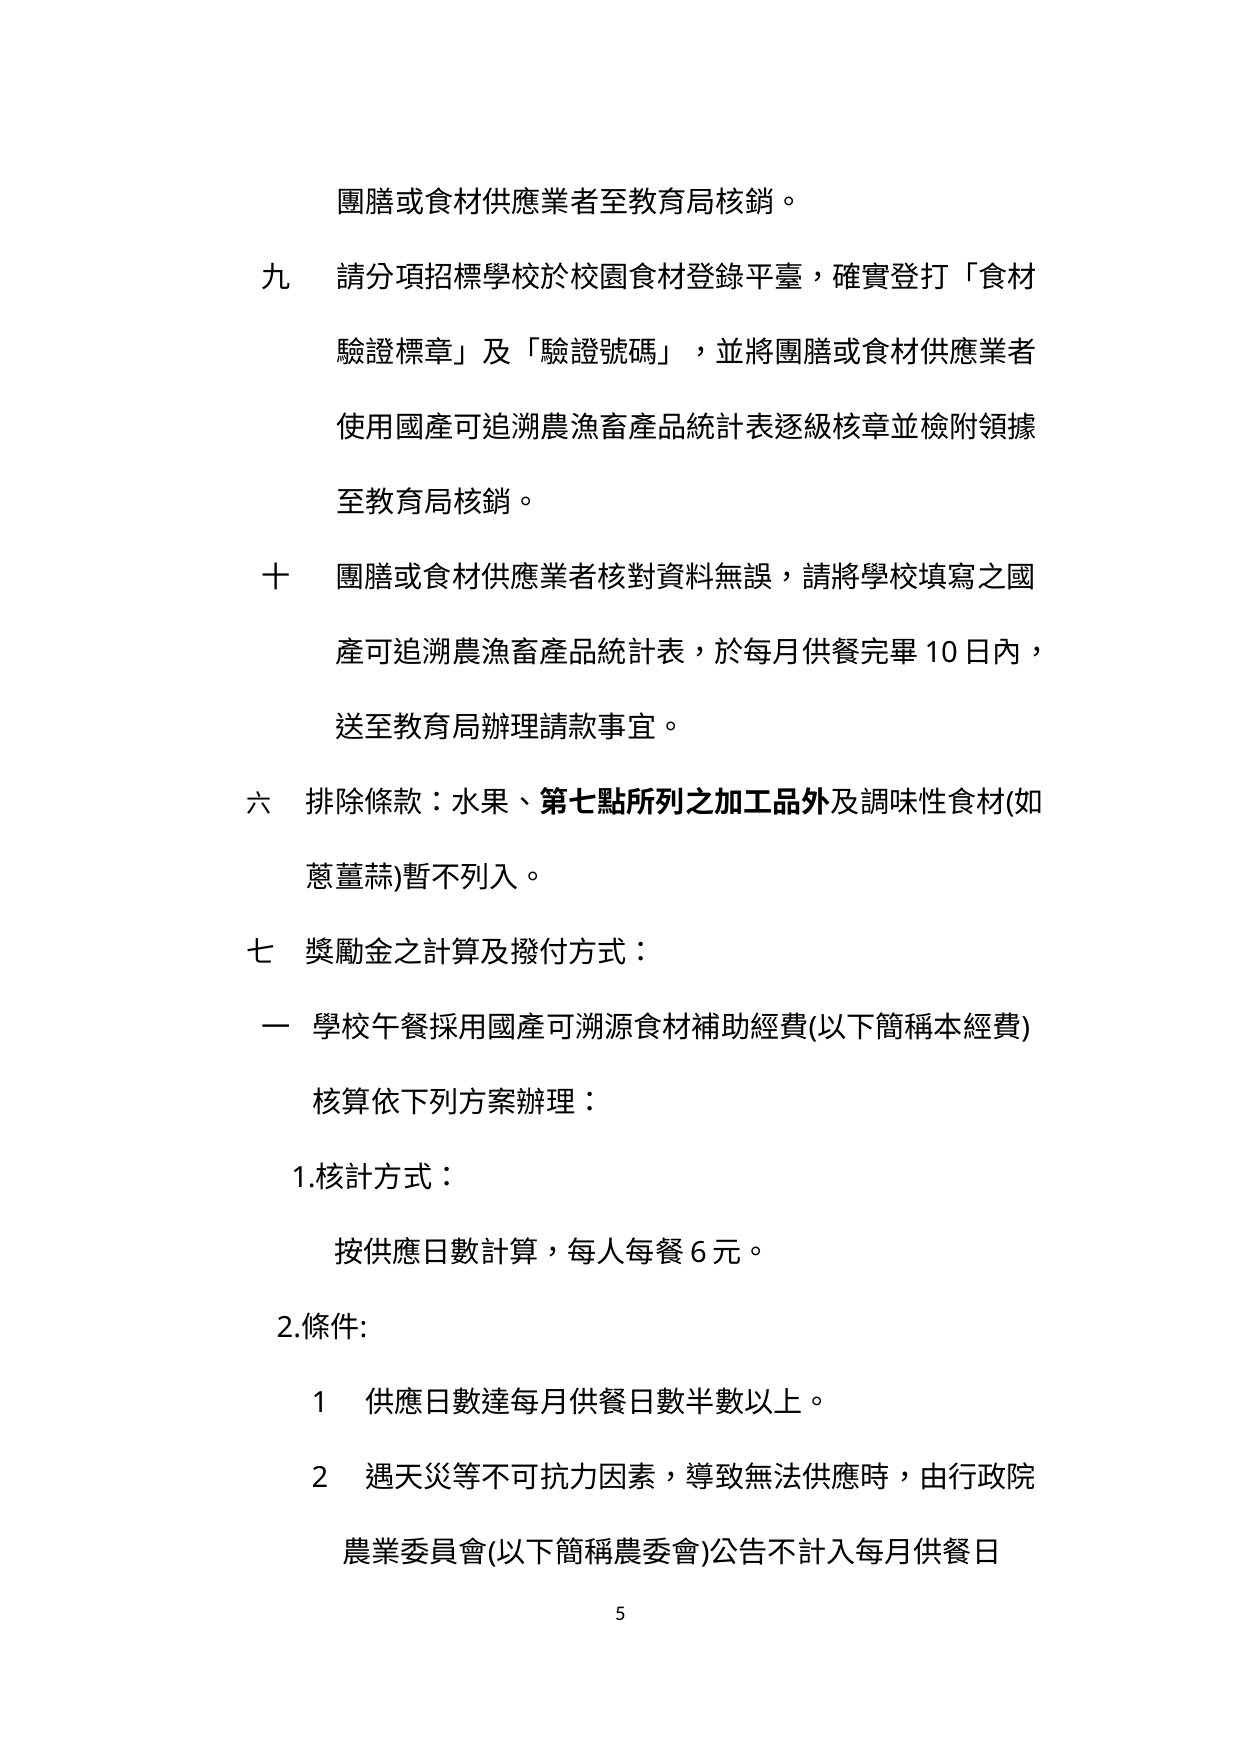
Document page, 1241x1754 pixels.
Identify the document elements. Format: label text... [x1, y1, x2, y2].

list 請分項招標學校於校園食材登錄平臺，確實登打「食材驗證標章」及「驗證號碼」，並將團膳或食材供應業者使用國產可追溯農漁畜產品統計表逐級核章並檢附領據至教育局核銷。 [261, 237, 1053, 537]
text 1.核計方式： [291, 1137, 1053, 1212]
list 供應日數達每月供餐日數半數以上。 [291, 1362, 1053, 1437]
list 團膳或食材供應業者核對資料無誤，請將學校填寫之國產可追溯農漁畜產品統計表，於每月供餐完畢10日內，送至教育局辦理請款事宜。 [261, 537, 1053, 762]
list 團膳或食材供應業者至教育局核銷。 [261, 162, 1053, 237]
list 排除條款：水果、第七點所列之加工品外及調味性食材(如蔥薑蒜)暫不列入。 [247, 762, 1053, 912]
list 獎勵金之計算及撥付方式： [247, 912, 1053, 987]
list 遇天災等不可抗力因素，導致無法供應時，由行政院 [291, 1437, 1053, 1512]
text 農業委員會(以下簡稱農委會)公告不計入每月供餐日 [311, 1512, 1053, 1587]
text 按供應日數計算，每人每餐6元。 [326, 1212, 1053, 1287]
text 2.條件: [261, 1287, 1053, 1362]
list 學校午餐採用國產可溯源食材補助經費(以下簡稱本經費)核算依下列方案辦理： [261, 987, 1053, 1137]
